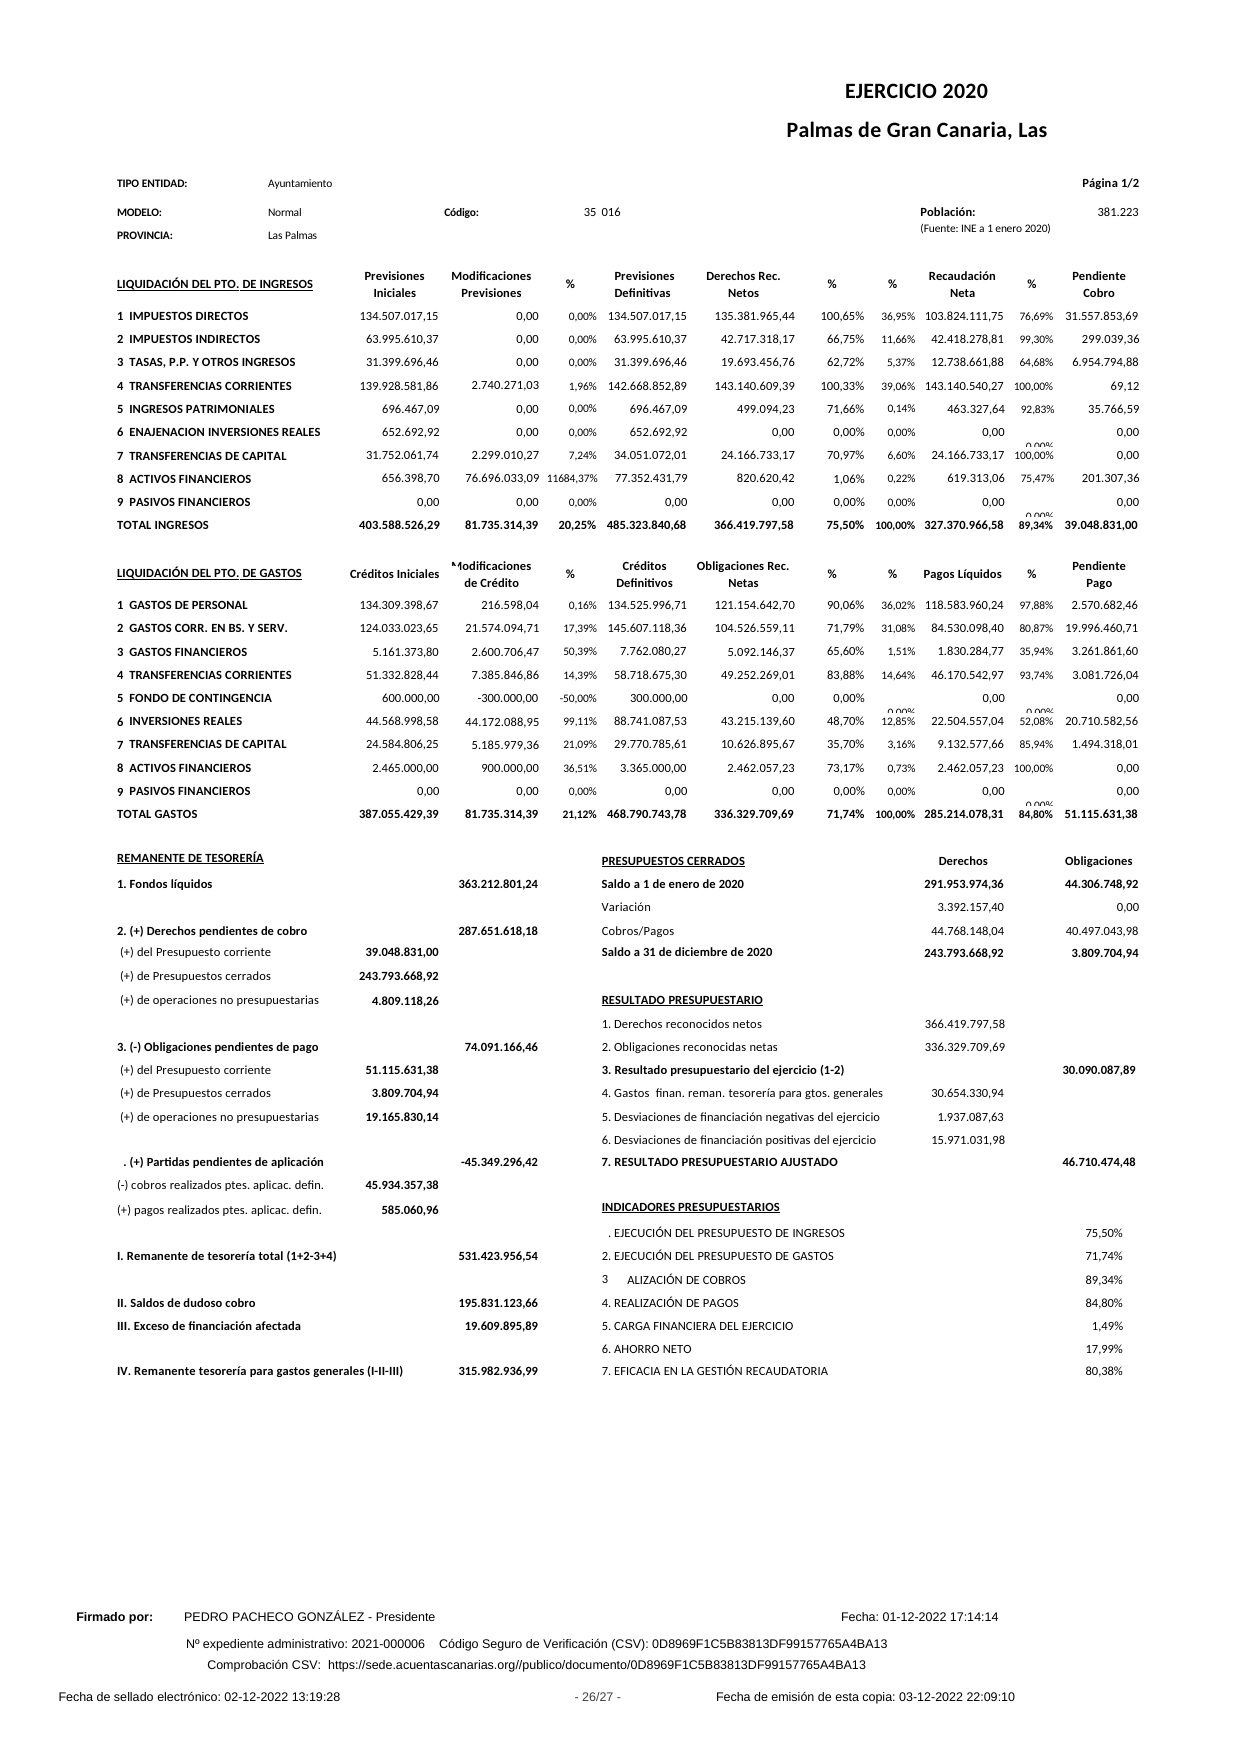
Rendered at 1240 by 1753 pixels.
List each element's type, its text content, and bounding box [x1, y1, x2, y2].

text 124.033.023,65 [359, 620, 459, 636]
text Créditos Iniciales [350, 566, 458, 581]
text 21,12% 468.790.743,78 [562, 806, 706, 822]
text FONDO DE CONTINGENCIA [129, 690, 317, 706]
text 7 [117, 447, 129, 463]
text III. Exceso de financiación afectada [117, 1318, 326, 1333]
text 75,50% 100,00% 327.370.966,58 89,34% 39.048.831,00 [826, 517, 1164, 532]
text 1. Fondos líquidos [117, 876, 231, 892]
text 0,00% [833, 494, 884, 509]
text PROVINCIA: [117, 229, 189, 243]
text 336.329.709,69 [714, 806, 814, 822]
text . REALIZACIÓN DE COBROS [627, 1272, 870, 1287]
text 36,51% [563, 761, 614, 775]
text Fecha de emisión de esta copia: 03-12-2022 22:09:10 [716, 1690, 1040, 1704]
text . Derechos reconocidos netos [608, 1016, 785, 1031]
text Definitivas [614, 285, 693, 301]
text 0,00% [1026, 509, 1071, 517]
text % [566, 566, 593, 581]
text TOTAL INGRESOS [117, 517, 227, 532]
text 1,96% 142.668.852,89 [569, 377, 705, 393]
text 5 [117, 401, 129, 416]
text 5 [117, 690, 129, 706]
text 1 [117, 307, 129, 323]
text 0,00% [569, 784, 614, 798]
text 65,60% [827, 643, 937, 659]
text . (+) Partidas pendientes de aplicación [123, 1154, 350, 1169]
text 6,60% 24.166.733,17 100,00% [887, 447, 1078, 463]
text 1.830.284,77 35,94% 3.261.861,60 [937, 643, 1164, 659]
text 4. Gastos finan. reman. tesorería para gtos. generales [602, 1085, 908, 1101]
text % [888, 276, 916, 292]
text 0,00% [569, 402, 614, 416]
text 7 [117, 737, 129, 752]
text 2. (+) Derechos pendientes de cobro [117, 922, 332, 938]
text Código: [444, 206, 496, 219]
text 600.000,00 [382, 690, 459, 706]
text 0,00 [516, 493, 557, 509]
text 69,12 [1110, 377, 1158, 393]
text TASAS, P.P. Y OTROS INGRESOS [129, 354, 347, 370]
text LIQUIDACIÓN DEL PTO. DE GASTOS [117, 566, 328, 581]
text ACTIVOS FINANCIEROS [129, 760, 311, 775]
text INGRESOS PATRIMONIALES [129, 401, 347, 416]
text ACTIVOS FINANCIEROS [129, 471, 347, 486]
text LIQUIDACIÓN DEL PTO. DE INGRESOS [117, 277, 339, 292]
text 0,00 [772, 783, 814, 799]
text Saldo a 31 de diciembre de 2020 [602, 944, 798, 960]
text 8 [117, 471, 129, 486]
text REMANENTE DE TESORERÍA [117, 850, 286, 865]
text (+) de Presupuestos cerrados [120, 968, 294, 983]
text 2.600.706,47 [471, 643, 558, 659]
text Pendiente [1072, 268, 1145, 284]
text 17,99% [1085, 1341, 1142, 1357]
text 2. Obligaciones reconocidas netas [602, 1039, 803, 1054]
text 42.717.318,17 [721, 331, 814, 346]
text 134.309.398,67 [359, 597, 459, 612]
text 0,00 [982, 424, 1071, 439]
text Netas [728, 575, 808, 590]
text 14,39% 58.718.675,30 [563, 667, 706, 682]
text 820.620,42 [737, 470, 814, 486]
text IMPUESTOS DIRECTOS [129, 307, 266, 323]
text 2.462.057,23 [727, 760, 814, 775]
text Fecha: 01-12-2022 17:14:14 [841, 1610, 1022, 1624]
text EJERCICIO 2020 [845, 76, 1012, 103]
text . EJECUCIÓN DEL PRESUPUESTO DE INGRESOS [608, 1225, 870, 1241]
text 5.092.146,37 [727, 643, 814, 659]
text % [1027, 276, 1055, 292]
text 35 016 [584, 204, 639, 220]
text -45.349.296,42 [461, 1154, 558, 1169]
text 30.654.330,94 [931, 1085, 1024, 1101]
text 387.055.429,39 [359, 806, 459, 822]
text 291.953.974,36 [924, 876, 1024, 892]
text 0,00 [516, 783, 557, 798]
text 134.507.017,15 [359, 307, 459, 323]
text 0,00 [516, 424, 557, 439]
text 20,25% 485.323.840,68 [558, 517, 706, 532]
text Obligaciones [1065, 853, 1158, 868]
text 75,50% [1085, 1225, 1142, 1241]
text 216.598,04 [481, 597, 558, 612]
text 585.060,96 [381, 1202, 459, 1217]
text 31.752.061,74 [366, 447, 459, 463]
text (+) de operaciones no presupuestarias [120, 1108, 344, 1124]
text 139.928.581,86 [359, 377, 459, 393]
text 50,39% [563, 645, 620, 658]
text Pago [1086, 575, 1145, 590]
text 0,00 [1117, 899, 1158, 915]
text Palmas de Gran Canaria, Las [786, 115, 1071, 143]
text 143.140.609,39 [714, 377, 814, 393]
text TRANSFERENCIAS CORRIENTES [129, 667, 317, 682]
text 45.934.357,38 [365, 1177, 459, 1193]
text 19.609.895,89 [464, 1318, 558, 1333]
text 40.497.043,98 [1066, 922, 1159, 938]
text 6 [117, 424, 129, 440]
text 3 [602, 1271, 627, 1287]
text 0,00 [982, 783, 1071, 799]
text 0,00% [569, 425, 614, 439]
text 0,00 [516, 401, 558, 416]
text 9 [117, 783, 142, 799]
text 99,11% 88.741.087,53 [563, 713, 706, 729]
text 0,00 [516, 331, 557, 346]
text 5. Desviaciones de financiación negativas del ejercicio [602, 1109, 908, 1124]
text 696.467,09 [382, 401, 459, 416]
text MODELO: [117, 206, 179, 219]
text 243.793.668,92 [924, 944, 1024, 960]
text (+) de Presupuestos cerrados [120, 1085, 294, 1101]
text 315.982.936,99 [458, 1363, 558, 1379]
text Población: [920, 204, 994, 219]
text 70,97% [827, 447, 884, 463]
text 463.327,64 92,83% [947, 401, 1071, 416]
text PEDRO PACHECO GONZÁLEZ - Presidente [184, 1610, 460, 1624]
text 62,72% 5,37% 12.738.661,88 64,68% [827, 354, 1072, 370]
text de Crédito [464, 575, 550, 590]
text Saldo a 1 de enero de 2020 [601, 876, 766, 892]
text 0,00% [569, 495, 614, 509]
text 4. REALIZACIÓN DE PAGOS [602, 1294, 759, 1310]
text (+) del Presupuesto corriente [120, 1062, 294, 1078]
text Modificaciones [451, 268, 550, 284]
text 24.584.806,25 [366, 736, 459, 752]
text 51.332.828,44 [366, 667, 459, 682]
text 39.048.831,00 [365, 944, 459, 960]
text (+) pagos realizados ptes. aplicac. defin. [117, 1202, 350, 1217]
text 104.526.559,11 [714, 620, 814, 636]
text 5.185.979,36 [471, 737, 558, 752]
text 0,00 [772, 494, 814, 509]
text 0,00% 0,00 [833, 690, 1072, 706]
text I. Remanente de tesorería total (1+2-3+4) [117, 1248, 361, 1264]
text % [827, 276, 855, 292]
text 100,33% 39,06% 143.140.540,27 100,00% [820, 377, 1072, 393]
text TIPO ENTIDAD: [117, 177, 203, 190]
text 30.090.087,89 [1062, 1062, 1156, 1078]
text TOTAL GASTOS [117, 806, 216, 822]
text Previsiones [614, 268, 693, 284]
text Pendiente [1072, 557, 1145, 573]
text 366.419.797,58 [924, 1016, 1024, 1031]
text 0,00 [772, 690, 814, 706]
text . AHORRO NETO [608, 1341, 711, 1357]
text 0,00 [982, 494, 1071, 509]
text Las Palmas [268, 229, 334, 243]
text 652.692,92 [629, 424, 706, 439]
text 71,79% 31,08% 84.530.098,40 80,87% 19.996.460,71 [827, 620, 1164, 636]
text PRESUPUESTOS CERRADOS [602, 853, 767, 868]
text Normal [268, 206, 319, 219]
text (+) del Presupuesto corriente [120, 944, 294, 960]
text 2 [117, 331, 129, 346]
text 3.365.000,00 [620, 760, 707, 775]
text 4 [117, 667, 129, 682]
text 3.081.726,04 [1072, 667, 1158, 682]
text 46.710.474,48 [1062, 1154, 1156, 1169]
text 1,06% [833, 471, 884, 486]
text TRANSFERENCIAS DE CAPITAL [129, 447, 347, 463]
text % [888, 566, 916, 581]
text Neta [950, 285, 994, 301]
text 81.735.314,39 [465, 806, 558, 822]
text 84,80% [1085, 1295, 1142, 1311]
text 2.740.271,03 [471, 377, 558, 393]
text 0,00% [887, 425, 932, 439]
text 9 [117, 494, 142, 510]
text 31.399.696,46 [366, 354, 459, 370]
text 19.693.456,76 [721, 354, 814, 370]
text Previsiones [364, 268, 443, 284]
text 2.465.000,00 [372, 760, 459, 775]
text 1,49% [1092, 1318, 1142, 1334]
text 3. (-) Obligaciones pendientes de pago [117, 1039, 344, 1054]
text 363.212.801,24 [458, 876, 558, 892]
text 5. CARGA FINANCIERA DEL EJERCICIO [602, 1318, 818, 1333]
text 0,00 [1117, 760, 1158, 775]
text 0,00 [516, 354, 557, 370]
text 403.588.526,29 [359, 517, 459, 532]
text 0,00 [1117, 494, 1158, 509]
text Cobros/Pagos [602, 922, 692, 938]
text 6. Desviaciones de financiación positivas del ejercicio [602, 1132, 902, 1147]
text 1.937.087,63 [937, 1109, 1024, 1124]
text 6.954.794,88 [1072, 354, 1158, 370]
text 66,75% 11,66% 42.418.278,81 99,30% [827, 331, 1072, 346]
text (-) cobros realizados ptes. aplicac. defin. [117, 1177, 350, 1193]
text 80,38% [1085, 1363, 1142, 1379]
text 24.166.733,17 [721, 447, 814, 463]
text 900.000,00 [481, 760, 558, 776]
text ENAJENACION INVERSIONES REALES [129, 424, 347, 440]
text 74.091.166,46 [464, 1039, 558, 1054]
text 48,70% 12,85% 22.504.557,04 52,08% 20.710.582,56 [827, 713, 1164, 729]
text (+) de operaciones no presupuestarias [120, 992, 344, 1008]
text Fecha de sellado electrónico: 02-12-2022 13:19:28 [58, 1690, 365, 1704]
text 0,00 [417, 493, 458, 509]
text 44.568.998,58 [366, 713, 459, 729]
text Créditos [622, 557, 692, 573]
text 3,16% [887, 738, 932, 752]
text 2. EJECUCIÓN DEL PRESUPUESTO DE GASTOS [602, 1248, 870, 1264]
text 1 [117, 597, 129, 612]
text 0,00 [1117, 447, 1158, 463]
text Iniciales [373, 285, 443, 301]
text IV. Remanente tesorería para gastos generales (I-II-III) [117, 1363, 428, 1379]
text 121.154.642,70 [714, 597, 814, 612]
text - 26/27 - [574, 1691, 639, 1705]
text 43.215.139,60 [721, 713, 814, 729]
text -50,00% 300.000,00 [559, 690, 706, 706]
text 6 [602, 1341, 608, 1357]
text 7.385.846,86 [471, 667, 558, 682]
text 71,74% 100,00% 285.214.078,31 84,80% 51.115.631,38 [827, 806, 1164, 822]
text RESULTADO PRESUPUESTARIO [602, 992, 788, 1008]
text INDICADORES PRESUPUESTARIOS [602, 1199, 805, 1214]
text 2.462.057,23 100,00% [937, 760, 1071, 775]
text 0,00% 0,00% [887, 706, 1078, 713]
text Definitivos [616, 575, 692, 590]
text 381.223 [1097, 204, 1158, 220]
text 90,06% 36,02% 118.583.960,24 97,88% 2.570.682,46 [827, 597, 1164, 612]
text TRANSFERENCIAS DE CAPITAL [129, 736, 311, 752]
text 0,00% 134.507.017,15 [569, 307, 705, 323]
text 7.762.080,27 [620, 643, 707, 659]
text 5.161.373,80 [372, 643, 459, 659]
text 0,16% 134.525.996,71 [569, 597, 706, 612]
text Recaudación [929, 268, 1015, 284]
text Previsiones [461, 285, 550, 301]
text 195.831.123,66 [458, 1294, 558, 1310]
text Pagos Líquidos [923, 566, 1020, 581]
text 3.809.704,94 [1071, 944, 1159, 960]
text 0,00 [417, 783, 459, 799]
text 3 [117, 354, 129, 370]
text 287.651.618,18 [458, 922, 558, 938]
text 336.329.709,69 [924, 1039, 1024, 1054]
text 2.299.010,27 [471, 447, 558, 463]
text GASTOS CORR. EN BS. Y SERV. [129, 620, 312, 636]
text -300.000,00 [477, 690, 558, 706]
text Firmado por: [76, 1610, 172, 1624]
text 0,00% 31.399.696,46 [569, 354, 705, 370]
text IMPUESTOS INDIRECTOS [129, 331, 279, 346]
text 0,00% [887, 495, 932, 509]
text 366.419.797,58 [714, 517, 814, 532]
text TRANSFERENCIAS CORRIENTES [129, 377, 347, 393]
text INVERSIONES REALES [129, 713, 317, 729]
text 17,39% 145.607.118,36 [563, 620, 706, 636]
text PASIVOS FINANCIEROS [129, 783, 269, 798]
text GASTOS DE PERSONAL [129, 597, 267, 612]
text 89,34% [1085, 1272, 1142, 1287]
text 1,51% [887, 645, 932, 658]
text 499.094,23 [737, 401, 814, 416]
text 0,00% [1026, 439, 1071, 447]
text 0,00 [1117, 424, 1158, 439]
text 135.381.965,44 [714, 307, 814, 323]
text 9.132.577,66 85,94% 1.494.318,01 [937, 736, 1164, 752]
text 71,66% [827, 401, 884, 416]
text 0,00 [665, 493, 706, 509]
text 7. RESULTADO PRESUPUESTARIO AJUSTADO [601, 1154, 862, 1169]
text 51.115.631,38 [365, 1062, 459, 1078]
text 0,00% [833, 424, 884, 439]
text 0,14% [887, 402, 932, 416]
text 0,00 [665, 783, 707, 799]
text 696.467,09 [629, 401, 706, 416]
text Derechos Rec. [706, 268, 799, 284]
text Nº expediente administrativo: 2021-000006 Código Seguro de Verificación (CSV): 0D8969F1C5B83813DF99157765A4BA13 [186, 1638, 913, 1652]
text 4.809.118,26 [372, 992, 459, 1008]
text 0,00 [772, 424, 814, 440]
text 19.165.830,14 [365, 1109, 459, 1124]
text Variación [601, 899, 766, 915]
text PASIVOS FINANCIEROS [129, 493, 269, 509]
text 0,00 [516, 307, 557, 323]
text 7,24% 34.051.072,01 [569, 447, 705, 463]
text 44.768.148,04 [931, 923, 1024, 938]
text 0,00% [887, 784, 932, 798]
text 0,73% [887, 761, 932, 775]
text 8 [117, 760, 142, 776]
text Derechos [938, 853, 1007, 868]
text 81.735.314,39 [465, 517, 558, 532]
text 3.392.157,40 [937, 899, 1024, 915]
text % [827, 566, 855, 581]
text 83,88% 14,64% 46.170.542,97 93,74% [827, 667, 1072, 682]
text 15.971.031,98 [931, 1132, 1024, 1148]
text Modificaciones [451, 557, 550, 573]
text 44.172.088,95 [465, 713, 558, 729]
text Netos [728, 285, 799, 301]
text 73,17% [827, 760, 884, 775]
text 10.626.895,67 [721, 736, 814, 752]
text 0,00% [1026, 799, 1071, 806]
text 299.039,36 [1082, 331, 1158, 346]
text 7. EFICACIA EN LA GESTIÓN RECAUDATORIA [602, 1363, 853, 1379]
text Obligaciones Rec. [697, 557, 808, 573]
text 44.306.748,92 [1065, 876, 1158, 892]
text 656.398,70 [382, 470, 459, 486]
text % [1027, 566, 1055, 581]
text 0,00 [1117, 690, 1158, 706]
text 0,00% [833, 783, 884, 799]
text 0,00% 63.995.610,37 [569, 331, 705, 346]
text II. Saldos de dudoso cobro [117, 1294, 276, 1310]
text 0,22% [887, 472, 932, 486]
text 21,09% 29.770.785,61 [563, 736, 706, 752]
text 71,74% [1085, 1248, 1142, 1264]
text Comprobación CSV: https://sede.acuentascanarias.org//publico/documento/0D8969F1C5B83813DF99157765A4BA13 [207, 1658, 913, 1672]
text 21.574.094,71 [465, 620, 558, 636]
text 2 [117, 620, 129, 636]
text 35,70% [827, 736, 884, 752]
text 35.766,59 [1088, 401, 1158, 416]
text 76.696.033,09 11684,37% 77.352.431,79 [465, 470, 712, 486]
text 100,65% 36,95% 103.824.111,75 76,69% 31.557.853,69 [820, 307, 1164, 323]
text 531.423.956,54 [458, 1248, 558, 1264]
text 0,00 [1117, 783, 1158, 799]
text 243.793.668,92 [359, 968, 459, 983]
text Ayuntamiento [268, 177, 350, 190]
text 619.313,06 75,47% [947, 470, 1071, 486]
text GASTOS FINANCIEROS [129, 643, 312, 659]
text 3. Resultado presupuestario del ejercicio (1-2) [602, 1062, 908, 1078]
text 1 [602, 1016, 608, 1031]
text 63.995.610,37 [366, 331, 459, 346]
text 3 [117, 643, 129, 659]
text (Fuente: INE a 1 enero 2020) [920, 222, 1069, 236]
text 4 [117, 377, 129, 393]
text 201.307,36 [1082, 470, 1158, 486]
text 49.252.269,01 [721, 667, 814, 682]
text 652.692,92 [382, 424, 459, 439]
text 3.809.704,94 [372, 1085, 459, 1101]
text % [566, 276, 593, 292]
text Página 1/2 [1082, 175, 1158, 191]
text 6 [117, 713, 129, 729]
text Cobro [1083, 285, 1145, 301]
